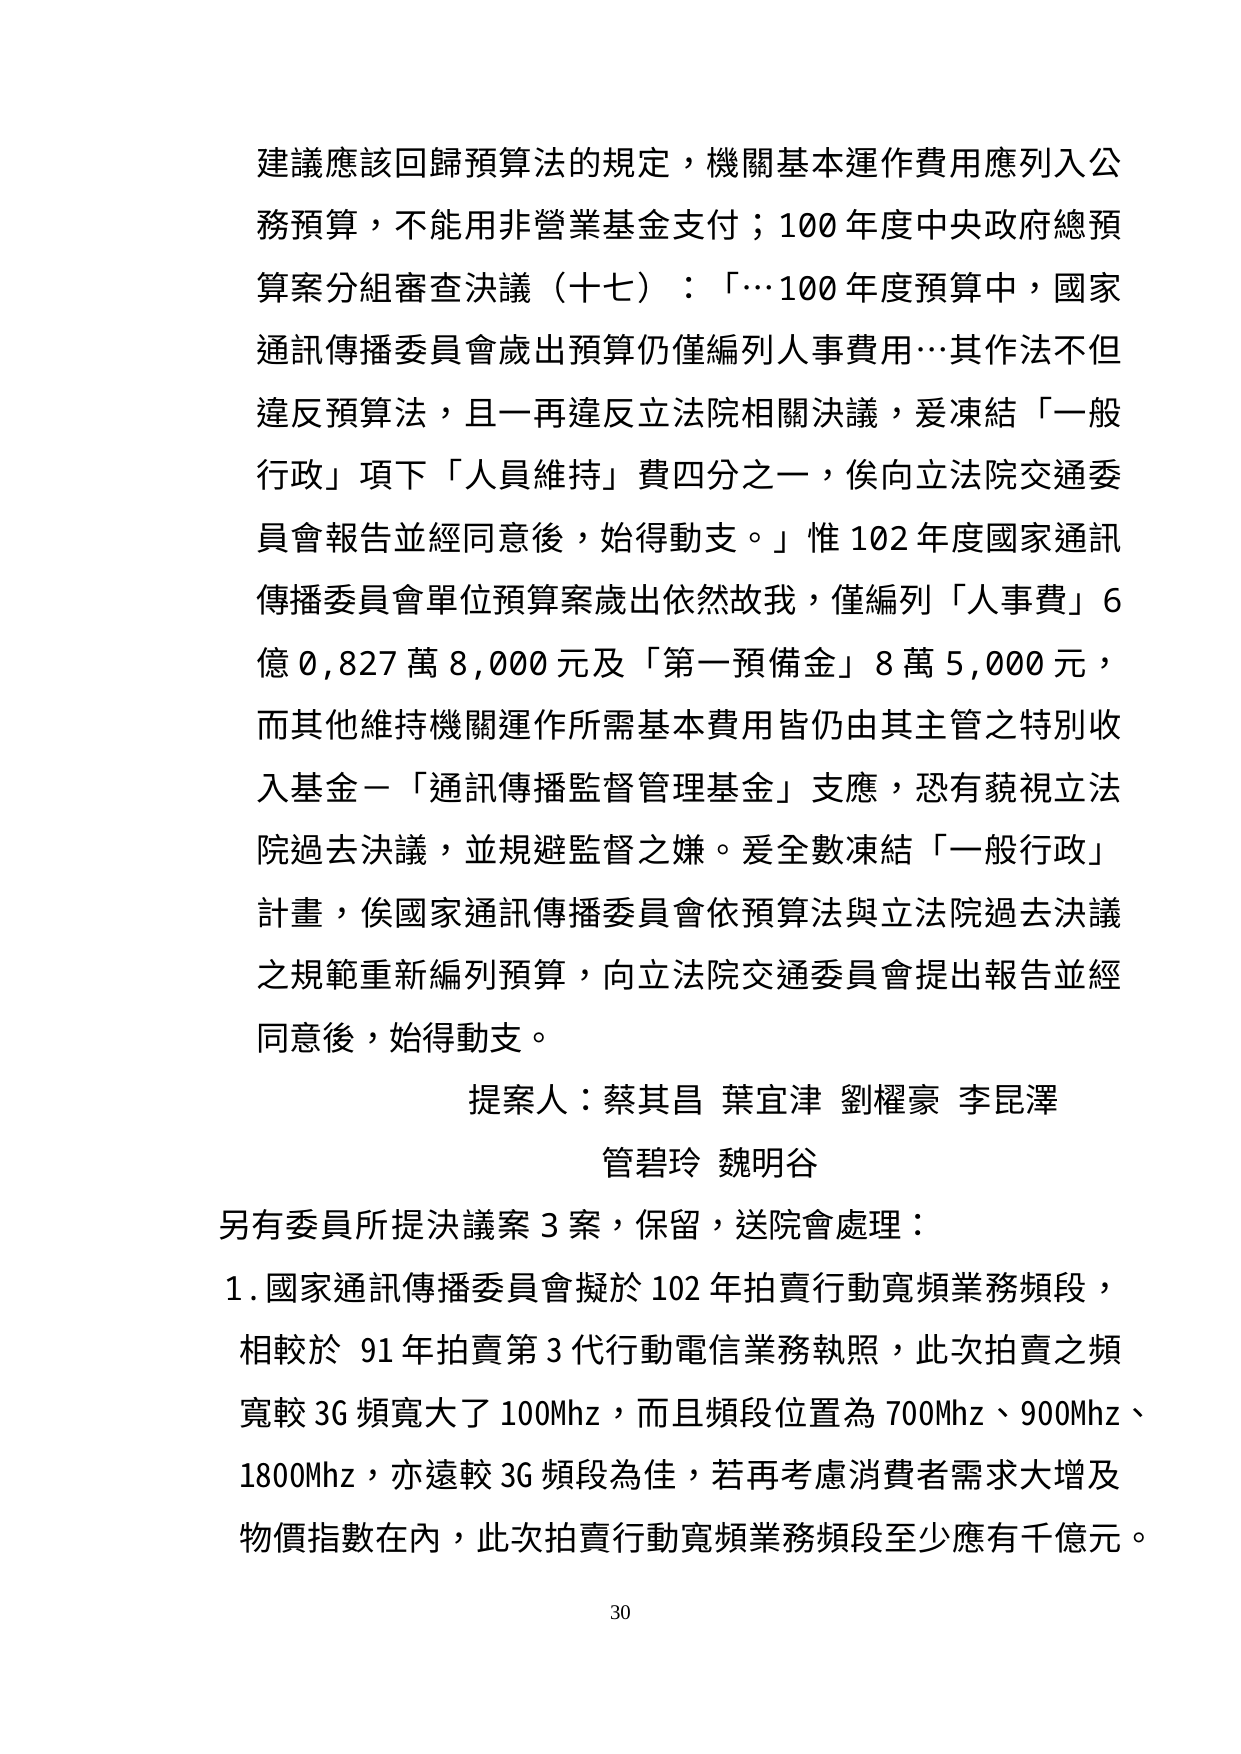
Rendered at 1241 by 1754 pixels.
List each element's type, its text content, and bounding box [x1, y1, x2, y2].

text 提案人：蔡其昌 葉宜津 劉櫂豪 李昆澤 管碧玲 魏明谷 [468, 1057, 1059, 1182]
text （歲出部分）：「國家通訊傳播委員會單位預算，其歲出預算僅編列人事費及第一預備金…，顯違反預算法等相關規定，請該會積極修正其組織法及通訊傳播基本法等相關法規，將上開經費回歸公務預算編列。俟修法完成後，依法編列。」；99年度中央政府總預算案分組審查決議（十四）：「99年度歲出預算僅編列人事費用，違反預算法第50條之規定與本院去年度中央政府總預算分組審查的決議，建議應該回歸預算法的規定，機關基本運作費用應列入公務預算，不能用非營業基金支付；100年度中央政府總預算案分組審查決議（十七）：「…100年度預算中，國家通訊傳播委員會歲出預算仍僅編列人事費用…其作法不但違反預算法，且一再違反立法院相關決議，爰凍結「一般行政」項下「人員維持」費四分之一，俟向立法院交通委員會報告並經同意後，始得動支。」惟102年度國家通訊傳播委員會單位預算案歲出依然故我，僅編列「人事費」6億0,827萬8,000元及「第一預備金」8萬5,000元，而其他維持機關運作所需基本費用皆仍由其主管之特別收入基金－「通訊傳播監督管理基金」支應，恐有藐視立法院過去決議，並規避監督之嫌。爰全數凍結「一般行政」計畫，俟國家通訊傳播委員會依預算法與立法院過去決議之規範重新編列預算，向立法院交通委員會提出報告並經同意後，始得動支。 [246, 119, 1122, 1057]
text 另有委員所提決議案3案，保留，送院會處理： [118, 1182, 1122, 1244]
text 1.國家通訊傳播委員會擬於102年拍賣行動寬頻業務頻段，相較於 91年拍賣第3代行動電信業務執照，此次拍賣之頻寬較3G頻寬大了100Mhz，而且頻段位置為700Mhz、900Mhz、1800Mhz，亦遠較3G頻段為佳，若再考慮消費者需求大增及物價指數在內，此次拍賣行動寬頻業務頻段至少應有千億元。爰要求國家通訊傳播委員會於訂定行動寬頻業務頻段之拍賣底價，不得低於1,000億元，否則不應拍賣，避免國家稀有之電信頻率低價落於財團之手。 [139, 1244, 1122, 1557]
